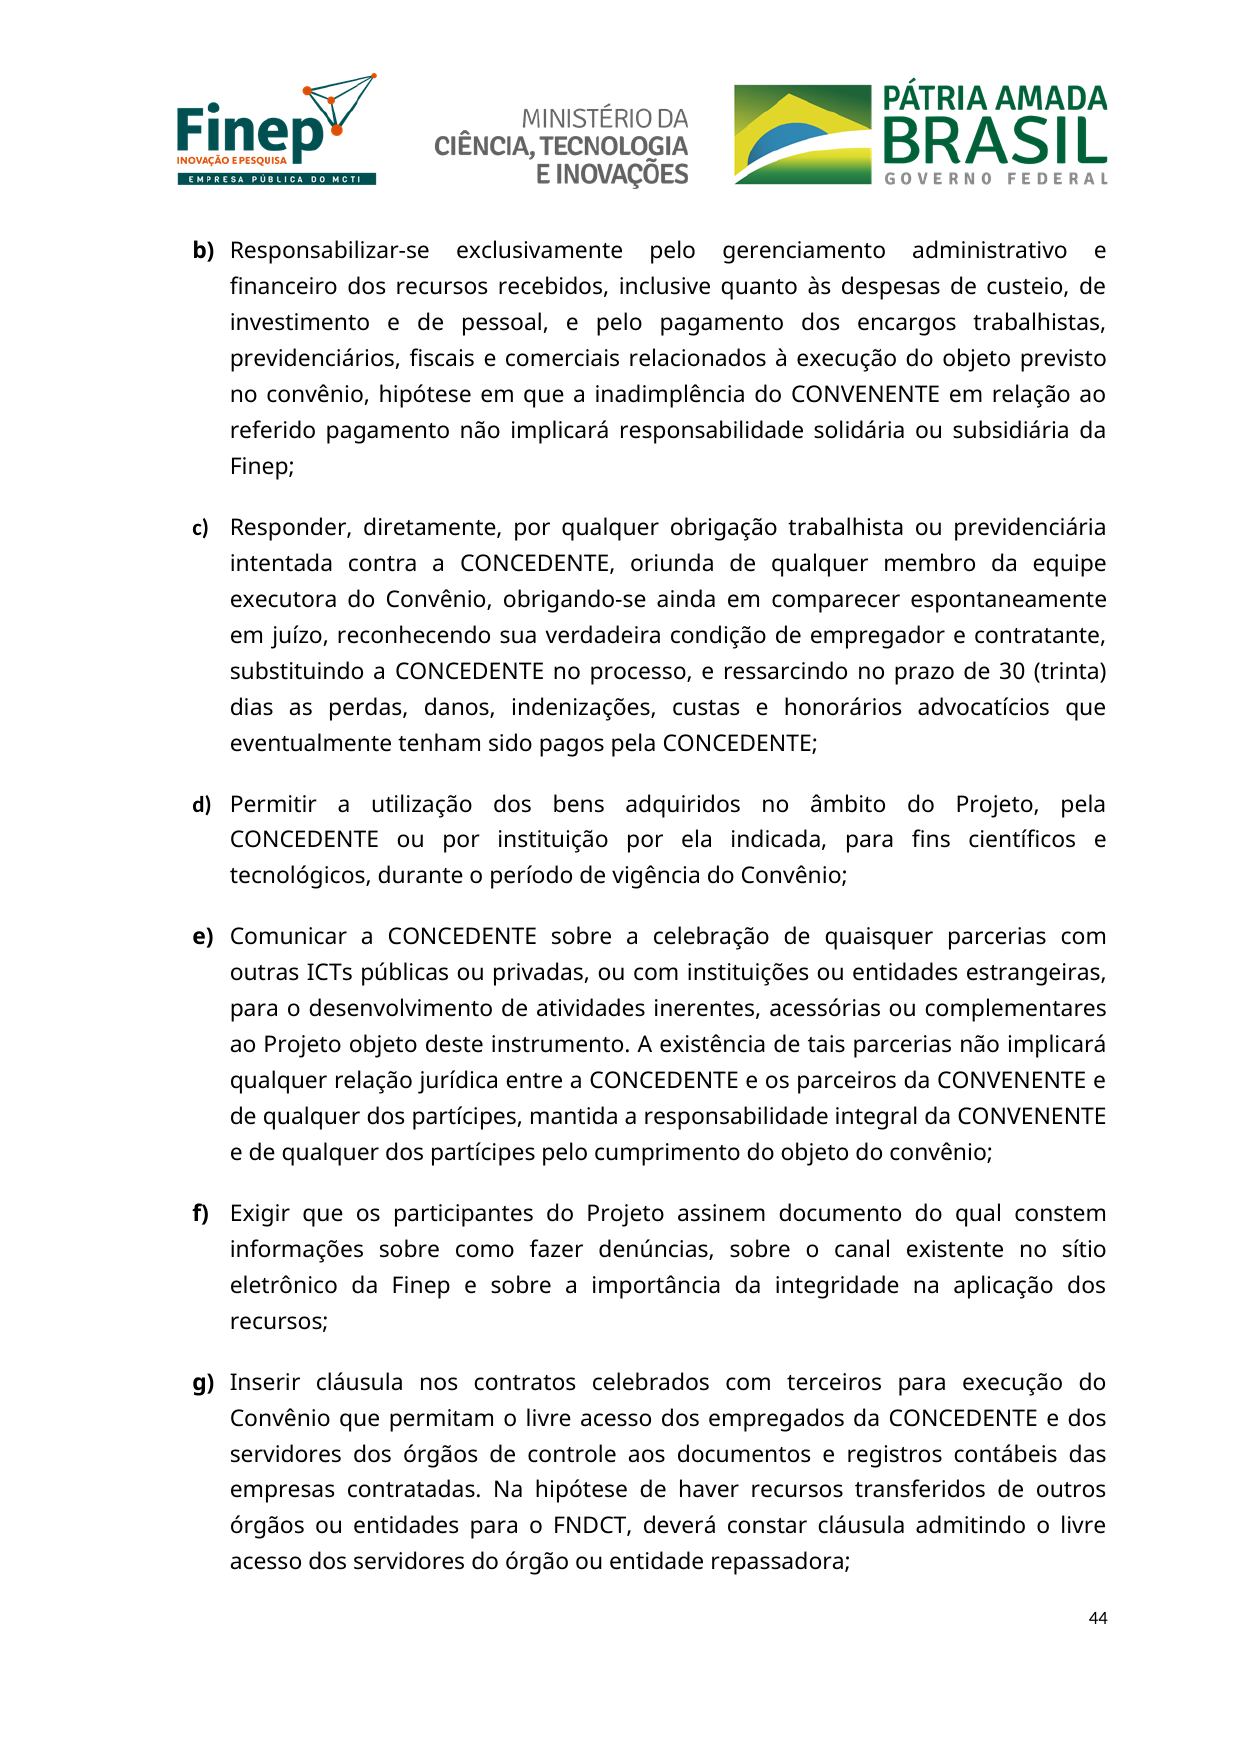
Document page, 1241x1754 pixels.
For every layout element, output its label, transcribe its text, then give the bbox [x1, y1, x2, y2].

list Permitir a utilização dos bens adquiridos no âmbito do Projeto, pela CONCEDENTE ou por instituição por ela indicada, para fins científicos e tecnológicos, durante o período de vigência do Convênio; [192, 787, 1107, 891]
list Inserir cláusula nos contratos celebrados com terceiros para execução do Convênio que permitam o livre acesso dos empregados da CONCEDENTE e dos servidores dos órgãos de controle aos documentos e registros contábeis das empresas contratadas. Na hipótese de haver recursos transferidos de outros órgãos ou entidades para o FNDCT, deverá constar cláusula admitindo o livre acesso dos servidores do órgão ou entidade repassadora; [192, 1366, 1107, 1577]
list Exigir que os participantes do Projeto assinem documento do qual constem informações sobre como fazer denúncias, sobre o canal existente no sítio eletrônico da Finep e sobre a importância da integridade na aplicação dos recursos; [192, 1197, 1107, 1336]
list Responder, diretamente, por qualquer obrigação trabalhista ou previdenciária intentada contra a CONCEDENTE, oriunda de qualquer membro da equipe executora do Convênio, obrigando-se ainda em comparecer espontaneamente em juízo, reconhecendo sua verdadeira condição de empregador e contratante, substituindo a CONCEDENTE no processo, e ressarcindo no prazo de 30 (trinta) dias as perdas, danos, indenizações, custas e honorários advocatícios que eventualmente tenham sido pagos pela CONCEDENTE; [192, 511, 1107, 758]
list Comunicar a CONCEDENTE sobre a celebração de quaisquer parcerias com outras ICTs públicas ou privadas, ou com instituições ou entidades estrangeiras, para o desenvolvimento de atividades inerentes, acessórias ou complementares ao Projeto objeto deste instrumento. A existência de tais parcerias não implicará qualquer relação jurídica entre a CONCEDENTE e os parceiros da CONVENENTE e de qualquer dos partícipes, mantida a responsabilidade integral da CONVENENTE e de qualquer dos partícipes pelo cumprimento do objeto do convênio; [192, 920, 1107, 1167]
list Responsabilizar-se exclusivamente pelo gerenciamento administrativo e financeiro dos recursos recebidos, inclusive quanto às despesas de custeio, de investimento e de pessoal, e pelo pagamento dos encargos trabalhistas, previdenciários, fiscais e comerciais relacionados à execução do objeto previsto no convênio, hipótese em que a inadimplência do CONVENENTE em relação ao referido pagamento não implicará responsabilidade solidária ou subsidiária da Finep; [192, 234, 1107, 481]
